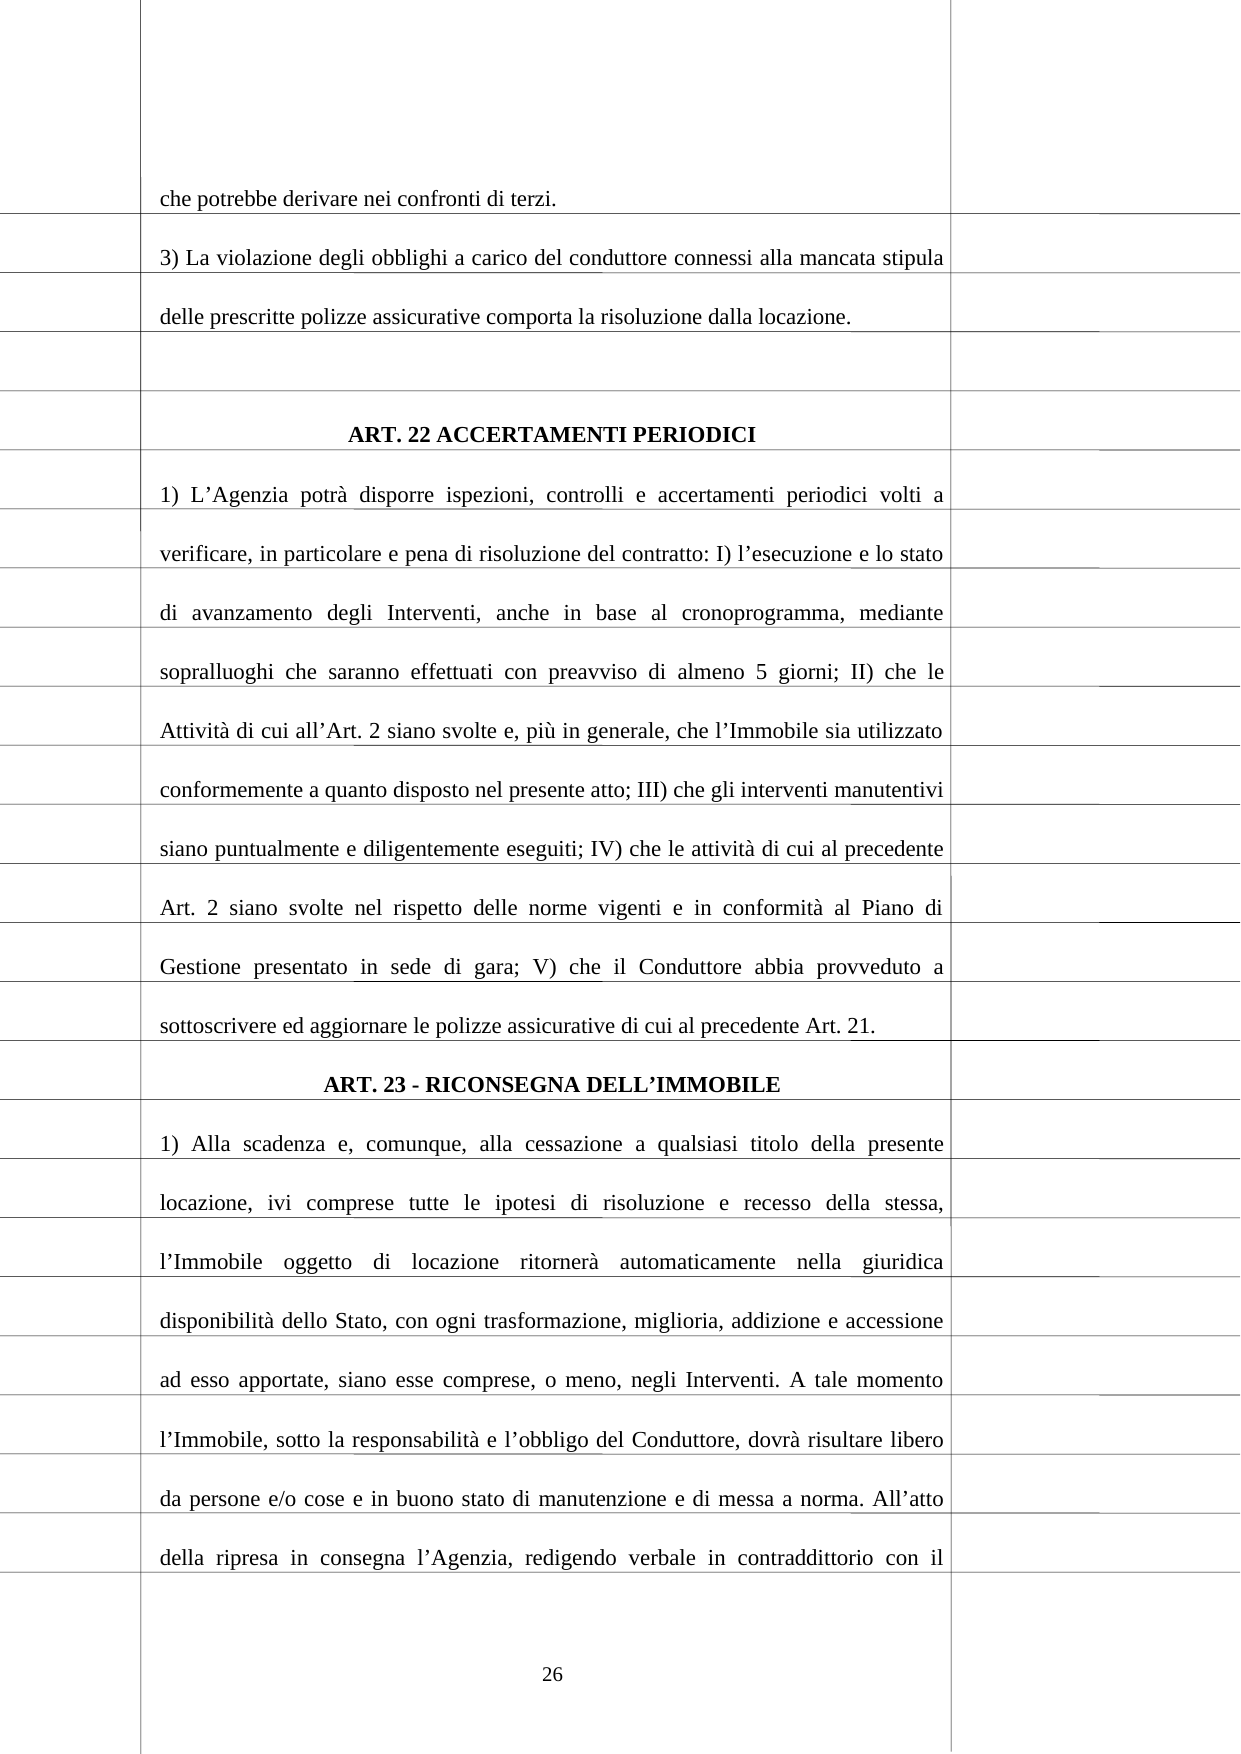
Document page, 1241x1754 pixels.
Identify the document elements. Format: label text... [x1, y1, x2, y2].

text delle prescritte polizze assicurative comporta la risoluzione dalla locazione. [159, 273, 945, 331]
text Art. 23 - RICONSEGNA DELL’IMMOBILE [159, 1045, 945, 1099]
text Attività di cui all’Art. 2 siano svolte e, più in generale, che l’Immobile sia utilizzato [159, 687, 945, 745]
text 3) La violazione degli obblighi a carico del conduttore connessi alla mancata stipula [159, 218, 945, 272]
text di avanzamento degli Interventi, anche in base al cronoprogramma, mediante [159, 569, 945, 626]
text siano puntualmente e diligentemente eseguiti; IV) che le attività di cui al precedente [159, 805, 945, 863]
text da persone e/o cose e in buono stato di manutenzione e di messa a norma. All’atto [159, 1455, 945, 1512]
text sopralluoghi che saranno effettuati con preavviso di almeno 5 giorni; II) che le [159, 628, 945, 685]
text ad esso apportate, siano esse comprese, o meno, negli Interventi. A tale momento [159, 1337, 945, 1394]
text disponibilità dello Stato, con ogni trasformazione, miglioria, addizione e accessione [159, 1277, 945, 1335]
text Art. 2 siano svolte nel rispetto delle norme vigenti e in conformità al Piano di [159, 864, 945, 922]
text l’Immobile, sotto la responsabilità e l’obbligo del Conduttore, dovrà risultare libero [159, 1396, 945, 1453]
text 1) L’Agenzia potrà disporre ispezioni, controlli e accertamenti periodici volti a [159, 455, 945, 508]
text [159, 1100, 945, 1104]
text [159, 451, 945, 455]
text che potrebbe derivare nei confronti di terzi. [159, 159, 945, 213]
text sottoscrivere ed aggiornare le polizze assicurative di cui al precedente Art. 21. [159, 982, 945, 1040]
text 1) Alla scadenza e, comunque, alla cessazione a qualsiasi titolo della presente [159, 1104, 945, 1158]
text Gestione presentato in sede di gara; V) che il Conduttore abbia provveduto a [159, 923, 945, 981]
text verificare, in particolare e pena di risoluzione del contratto: I) l’esecuzione e lo stato [159, 510, 945, 567]
text della ripresa in consegna l’Agenzia, redigendo verbale in contraddittorio con il [159, 1514, 945, 1571]
text Art. 22 ACCERTAMENTI PERIODICI [159, 396, 945, 449]
text conformemente a quanto disposto nel presente atto; III) che gli interventi manutentivi [159, 746, 945, 803]
text [159, 332, 945, 337]
text locazione, ivi comprese tutte le ipotesi di risoluzione e recesso della stessa, [159, 1159, 945, 1217]
text l’Immobile oggetto di locazione ritornerà automaticamente nella giuridica [159, 1218, 945, 1276]
